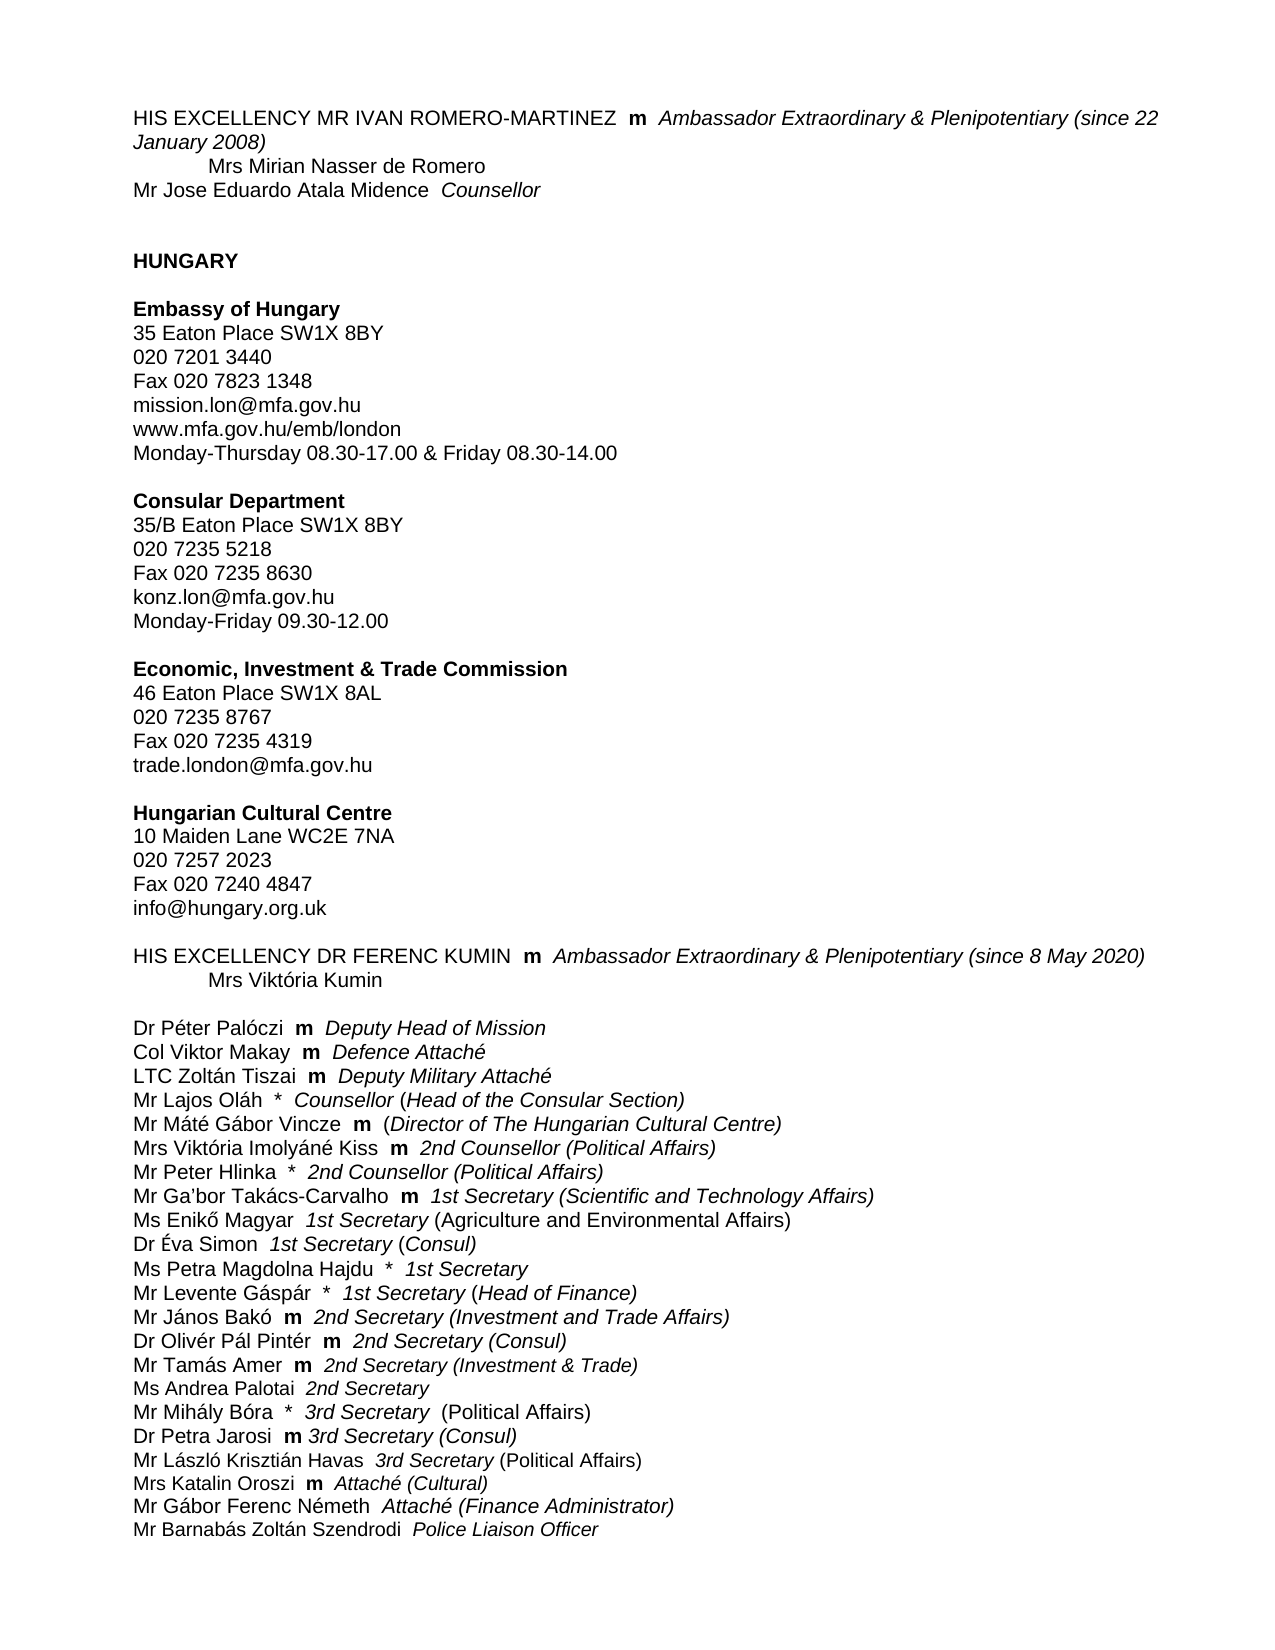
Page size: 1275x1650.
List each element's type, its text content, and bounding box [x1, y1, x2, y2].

text Fax 020 7235 8630 [133, 561, 1181, 585]
text 35/B Eaton Place SW1X 8BY [133, 513, 1181, 537]
text Mr László Krisztián Havas 3rd Secretary (Political Affairs) [133, 1447, 1181, 1471]
text Dr Péter Palóczi m Deputy Head of Mission [133, 1016, 1181, 1040]
text 35 Eaton Place SW1X 8BY [133, 321, 1181, 345]
text 020 7235 5218 [133, 537, 1181, 561]
text 020 7201 3440 [133, 345, 1181, 369]
text LTC Zoltán Tiszai m Deputy Military Attaché [133, 1064, 1181, 1088]
text Fax 020 7235 4319 [133, 728, 1181, 752]
text Mr Peter Hlinka * 2nd Counsellor (Political Affairs) [133, 1160, 1181, 1184]
text Mr Máté Gábor Vincze m (Director of The Hungarian Cultural Centre) [133, 1112, 1181, 1136]
text 020 7257 2023 [133, 848, 1181, 872]
text Col Viktor Makay m Defence Attaché [133, 1040, 1181, 1064]
text Fax 020 7823 1348 [133, 369, 1181, 393]
text Mr János Bakó m 2nd Secretary (Investment and Trade Affairs) [133, 1305, 1181, 1329]
text Ms Andrea Palotai 2nd Secretary [133, 1377, 1181, 1399]
text Mrs Viktória Imolyáné Kiss m 2nd Counsellor (Political Affairs) [133, 1136, 1181, 1160]
text Fax 020 7240 4847 [133, 872, 1181, 896]
text konz.lon@mfa.gov.hu [133, 585, 1181, 609]
text HIS EXCELLENCY MR IVAN ROMERO-MARTINEZ m Ambassador Extraordinary & Plenipotentiary (since 22 January 2008) [133, 106, 1181, 153]
text Embassy of Hungary [133, 297, 1181, 321]
text HIS EXCELLENCY DR FERENC KUMIN m Ambassador Extraordinary & Plenipotentiary (since 8 May 2020) [133, 944, 1181, 968]
text Ms Petra Magdolna Hajdu * 1st Secretary [133, 1257, 1181, 1281]
text Dr Éva Simon 1st Secretary (Consul) [133, 1232, 1181, 1257]
text Dr Olivér Pál Pintér m 2nd Secretary (Consul) [133, 1329, 1181, 1353]
text Mr Jose Eduardo Atala Midence Counsellor [133, 177, 1181, 201]
text Mr Tamás Amer m 2nd Secretary (Investment & Trade) [133, 1353, 1181, 1377]
text Mrs Mirian Nasser de Romero [133, 153, 1181, 177]
text info@hungary.org.uk [133, 896, 1181, 920]
text mission.lon@mfa.gov.hu [133, 393, 1181, 417]
text Mr Gábor Ferenc Németh Attaché (Finance Administrator) [133, 1494, 1181, 1518]
text Monday-Thursday 08.30-17.00 & Friday 08.30-14.00 [133, 441, 1181, 465]
text Mr Ga’bor Takács-Carvalho m 1st Secretary (Scientific and Technology Affairs) [133, 1184, 1181, 1208]
text Mr Mihály Bóra * 3rd Secretary (Political Affairs) [133, 1399, 1181, 1423]
text 020 7235 8767 [133, 704, 1181, 728]
text Dr Petra Jarosi m 3rd Secretary (Consul) [133, 1423, 1181, 1447]
text 46 Eaton Place SW1X 8AL [133, 681, 1181, 704]
text Mr Lajos Oláh * Counsellor (Head of the Consular Section) [133, 1088, 1181, 1112]
text Mr Levente Gáspár * 1st Secretary (Head of Finance) [133, 1281, 1181, 1305]
text Ms Enikő Magyar 1st Secretary (Agriculture and Environmental Affairs) [133, 1208, 1181, 1232]
text Mr Barnabás Zoltán Szendrodi Police Liaison Officer [133, 1518, 1181, 1541]
text Hungarian Cultural Centre [133, 800, 1181, 824]
text www.mfa.gov.hu/emb/london [133, 417, 1181, 441]
text Consular Department [133, 489, 1181, 513]
text Monday-Friday 09.30-12.00 [133, 609, 1181, 633]
text Mrs Viktória Kumin [133, 968, 1181, 992]
text Mrs Katalin Oroszi m Attaché (Cultural) [133, 1471, 1181, 1494]
text HUNGARY [133, 249, 1181, 273]
text 10 Maiden Lane WC2E 7NA [133, 824, 1181, 848]
text Economic, Investment & Trade Commission [133, 657, 1181, 681]
text trade.london@mfa.gov.hu [133, 752, 1181, 776]
